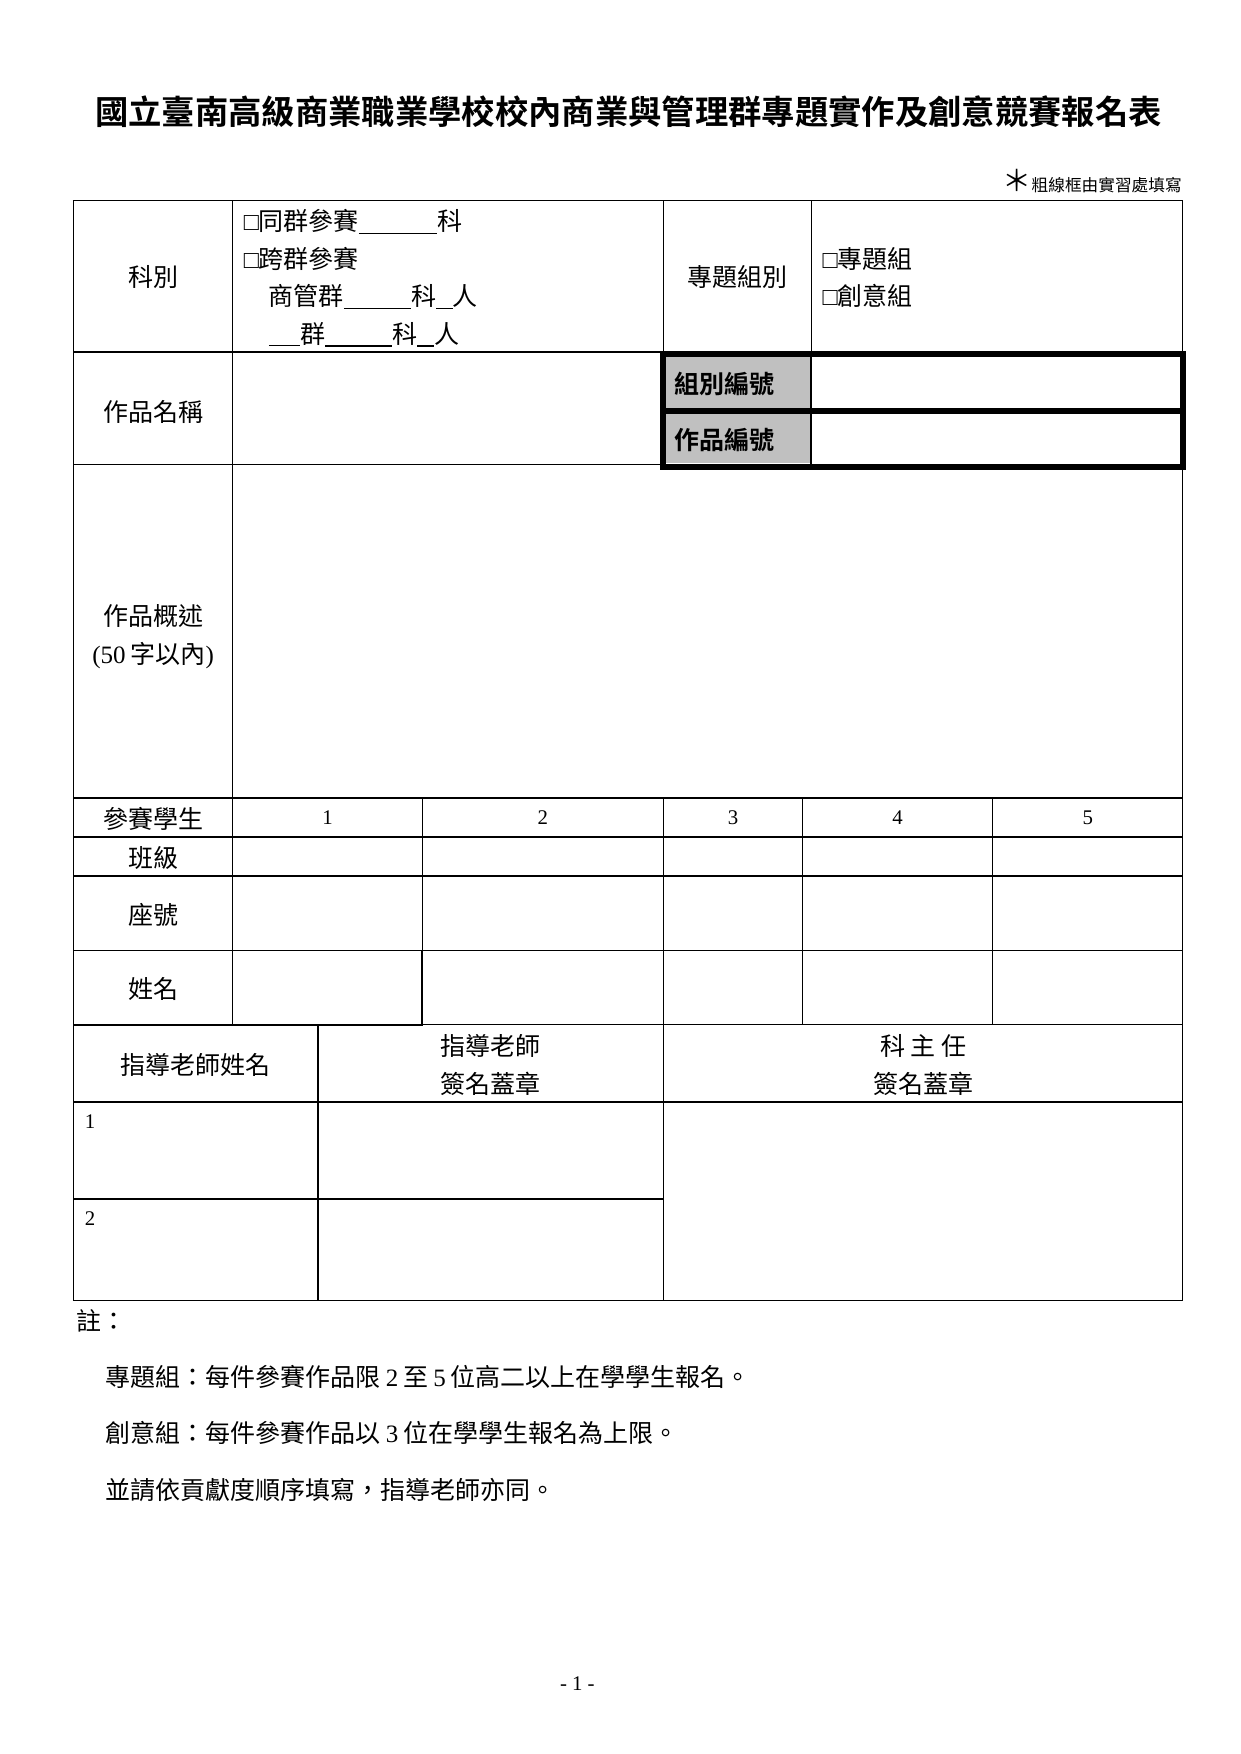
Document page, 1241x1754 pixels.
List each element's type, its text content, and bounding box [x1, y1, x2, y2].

table_cell [233, 951, 421, 1024]
table_cell [423, 838, 663, 875]
table_cell 參賽學生 [74, 799, 232, 836]
table_cell 4 [803, 799, 992, 836]
table_header 科別 [74, 201, 232, 351]
table_cell [812, 357, 1180, 408]
table_header □同群參賽 科 □跨群參賽 商管群 科 人 群 科 人 [233, 201, 663, 351]
subtitle 註： [76, 1301, 1240, 1338]
table_cell 班級 [74, 838, 232, 875]
table_cell 座號 [74, 877, 232, 950]
table_cell 1 [233, 799, 422, 836]
table_cell [664, 1103, 1182, 1300]
table_cell [993, 877, 1182, 950]
table_cell 指導老師 簽名蓋章 [319, 1025, 663, 1101]
table_cell [803, 951, 992, 1024]
table_cell [233, 877, 422, 950]
text 專題組：每件參賽作品限2至5位高二以上在學學生報名。 [106, 1357, 1181, 1394]
table_cell [803, 838, 992, 875]
table_cell 5 [993, 799, 1182, 836]
text 國立臺南高級商業職業學校校內商業與管理群專題實作及創意競賽報名表 [75, 85, 1181, 134]
table_cell 姓名 [74, 951, 232, 1024]
table_cell [423, 877, 663, 950]
text ＊粗線框由實習處填寫 [75, 158, 1181, 200]
table_header 專題組別 [664, 201, 811, 351]
table_cell 作品概述 (50字以內) [74, 465, 232, 797]
table_cell [233, 353, 660, 463]
table_cell 2 [423, 799, 663, 836]
table_cell 1 [74, 1103, 317, 1198]
table_cell 作品名稱 [74, 353, 232, 463]
table_cell [993, 838, 1182, 875]
table_cell [664, 877, 802, 950]
table_cell [664, 838, 802, 875]
table_cell 2 [74, 1200, 317, 1300]
table_cell [812, 414, 1180, 463]
text 並請依貢獻度順序填寫，指導老師亦同。 [106, 1469, 1181, 1507]
table_cell [233, 465, 1182, 797]
table_cell [319, 1200, 663, 1300]
table_header □專題組 □創意組 [812, 201, 1182, 351]
table_cell [993, 951, 1182, 1024]
table_cell [319, 1103, 663, 1198]
table_cell 3 [664, 799, 802, 836]
table_cell 科 主 任 簽名蓋章 [664, 1025, 1182, 1101]
table_cell 組別編號 [666, 357, 810, 408]
table_cell 作品編號 [666, 414, 810, 463]
text 創意組：每件參賽作品以3位在學學生報名為上限。 [106, 1413, 1181, 1451]
table_cell 指導老師姓名 [74, 1026, 317, 1101]
table_cell [664, 951, 802, 1024]
table_cell [233, 838, 422, 875]
table_cell [803, 877, 992, 950]
table_cell [423, 951, 663, 1024]
